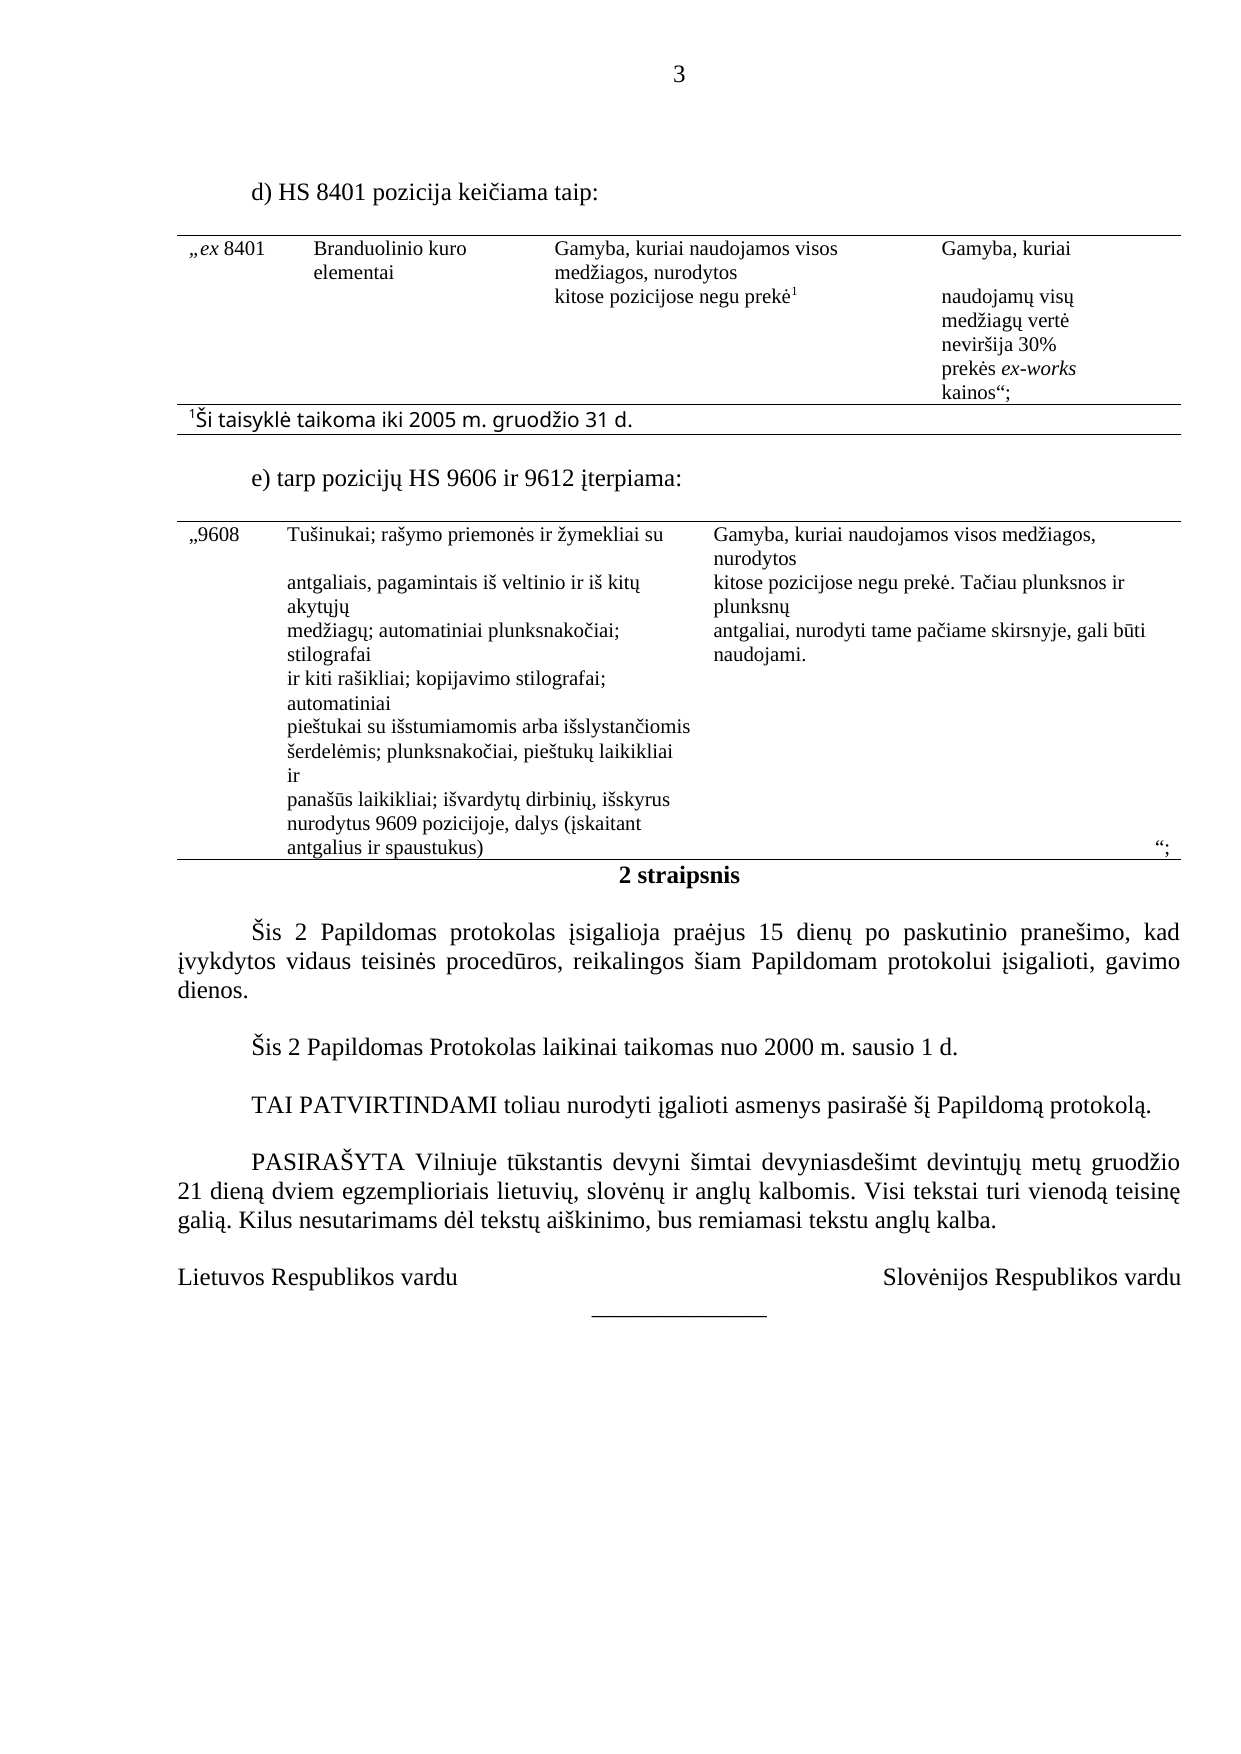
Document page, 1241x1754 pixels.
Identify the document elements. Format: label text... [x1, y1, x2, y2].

table_cell “; [702, 835, 1181, 859]
table_cell [177, 715, 276, 738]
table_cell panašūs laikikliai; išvardytų dirbinių, išskyrus [276, 787, 702, 811]
table_cell [543, 356, 930, 380]
table_cell [177, 618, 276, 666]
table_header „9608 [177, 522, 276, 570]
table_cell [302, 284, 543, 308]
table_cell kainos“; [930, 380, 1181, 404]
table_cell antgaliais, pagamintais iš veltinio ir iš kitų akytųjų [276, 570, 702, 618]
table_cell [177, 835, 276, 859]
table_cell pieštukai su išstumiamomis arba išslystančiomis [276, 715, 702, 738]
table_cell prekės ex-works [930, 356, 1181, 380]
table_cell [177, 787, 276, 811]
table_cell [302, 308, 543, 332]
table_cell [302, 356, 543, 380]
table_cell medžiagų; automatiniai plunksnakočiai; stilografai [276, 618, 702, 666]
table_cell [543, 380, 930, 404]
table_cell [177, 570, 276, 618]
table_cell [543, 332, 930, 356]
table_cell [302, 332, 543, 356]
table_cell [702, 666, 1181, 714]
text Lietuvos Respublikos vardu Slovėnijos Respublikos vardu [177, 1262, 1181, 1291]
table_cell neviršija 30% [930, 332, 1181, 356]
table_cell [702, 811, 1181, 835]
table_header „ex 8401 [177, 236, 302, 284]
table_cell [177, 356, 302, 380]
text PASIRAŠYTA Vilniuje tūkstantis devyni šimtai devyniasdešimt devintųjų metų gruodžio 21 dieną dviem egzemplioriais lietuvių, slovėnų ir anglų kalbomis. Visi tekstai turi vienodą teisinę galią. Kilus nesutarimams dėl tekstų aiškinimo, bus remiamasi tekstu anglų kalba. [177, 1147, 1181, 1234]
table_cell ir kiti rašikliai; kopijavimo stilografai; automatiniai [276, 666, 702, 714]
text d) HS 8401 pozicija keičiama taip: [177, 177, 1181, 206]
table_cell naudojamų visų [930, 284, 1181, 308]
text Šis 2 Papildomas protokolas įsigalioja praėjus 15 dienų po paskutinio pranešimo, kad įvykdytos vidaus teisinės procedūros, reikalingos šiam Papildomam protokolui įsigalioti, gavimo dienos. [177, 917, 1181, 1004]
text TAI PATVIRTINDAMI toliau nurodyti įgalioti asmenys pasirašė šį Papildomą protokolą. [177, 1090, 1181, 1119]
table_cell [177, 739, 276, 787]
table_cell [702, 739, 1181, 787]
table_cell [702, 787, 1181, 811]
table_cell [177, 666, 276, 714]
text e) tarp pozicijų HS 9606 ir 9612 įterpiama: [177, 463, 1181, 492]
table_cell kitose pozicijose negu prekė1 [543, 284, 930, 308]
table_cell [177, 284, 302, 308]
table_cell [177, 308, 302, 332]
table_header Branduolinio kuro elementai [302, 236, 543, 284]
table_cell 1Ši taisyklė taikoma iki 2005 m. gruodžio 31 d. [177, 405, 1181, 434]
table_header Gamyba, kuriai naudojamos visos medžiagos, nurodytos [543, 236, 930, 284]
table_cell [177, 380, 302, 404]
table_cell medžiagų vertė [930, 308, 1181, 332]
text Šis 2 Papildomas Protokolas laikinai taikomas nuo 2000 m. sausio 1 d. [177, 1032, 1181, 1061]
text 2 straipsnis [177, 860, 1181, 889]
table_cell antgaliai, nurodyti tame pačiame skirsnyje, gali būti naudojami. [702, 618, 1181, 666]
table_cell kitose pozicijose negu prekė. Tačiau plunksnos ir plunksnų [702, 570, 1181, 618]
table_cell [177, 332, 302, 356]
table_cell [302, 380, 543, 404]
table_header Tušinukai; rašymo priemonės ir žymekliai su [276, 522, 702, 570]
table_cell [702, 715, 1181, 738]
table_cell antgalius ir spaustukus) [276, 835, 702, 859]
table_header Gamyba, kuriai [930, 236, 1181, 284]
table_cell [543, 308, 930, 332]
table_header Gamyba, kuriai naudojamos visos medžiagos, nurodytos [702, 522, 1181, 570]
text ______________ [177, 1291, 1181, 1320]
table_cell [177, 811, 276, 835]
table_cell nurodytus 9609 pozicijoje, dalys (įskaitant [276, 811, 702, 835]
table_cell šerdelėmis; plunksnakočiai, pieštukų laikikliai ir [276, 739, 702, 787]
